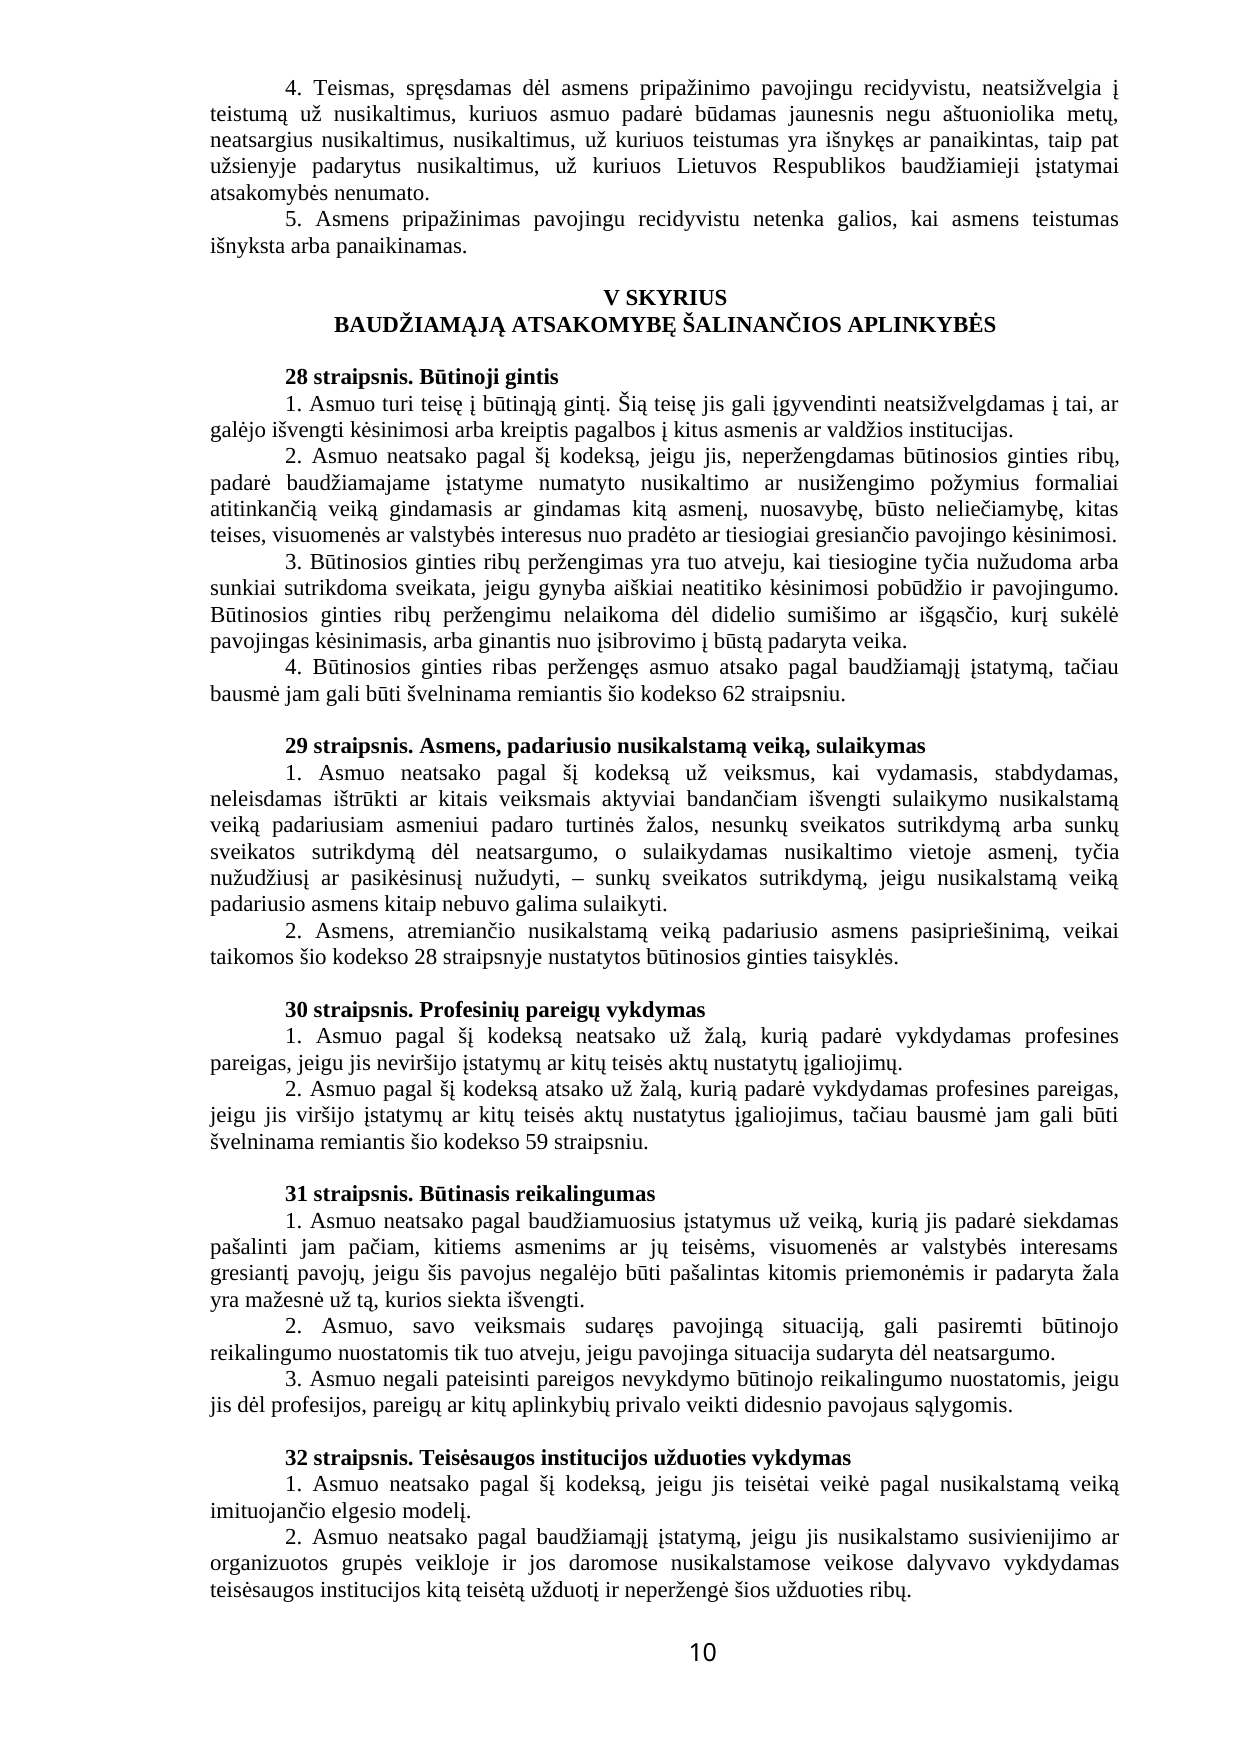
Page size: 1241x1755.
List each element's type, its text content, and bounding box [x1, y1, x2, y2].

text 2. Asmens, atremiančio nusikalstamą veiką padariusio asmens pasipriešinimą, veikai taikomos šio kodekso 28 straipsnyje nustatytos būtinosios ginties taisyklės. [210, 917, 1120, 969]
text 1. Asmuo neatsako pagal šį kodeksą, jeigu jis teisėtai veikė pagal nusikalstamą veiką imituojančio elgesio modelį. [210, 1470, 1120, 1523]
text 1. Asmuo turi teisę į būtinąją gintį. Šią teisę jis gali įgyvendinti neatsižvelgdamas į tai, ar galėjo išvengti kėsinimosi arba kreiptis pagalbos į kitus asmenis ar valdžios institucijas. [210, 390, 1120, 442]
text 2. Asmuo pagal šį kodeksą atsako už žalą, kurią padarė vykdydamas profesines pareigas, jeigu jis viršijo įstatymų ar kitų teisės aktų nustatytus įgaliojimus, tačiau bausmė jam gali būti švelninama remiantis šio kodekso 59 straipsniu. [210, 1075, 1120, 1154]
text 1. Asmuo neatsako pagal baudžiamuosius įstatymus už veiką, kurią jis padarė siekdamas pašalinti jam pačiam, kitiems asmenims ar jų teisėms, visuomenės ar valstybės interesams gresiantį pavojų, jeigu šis pavojus negalėjo būti pašalintas kitomis priemonėmis ir padaryta žala yra mažesnė už tą, kurios siekta išvengti. [210, 1207, 1120, 1312]
text BAUDŽIAMĄJĄ ATSAKOMYBĘ ŠALINANČIOS APLINKYBĖS [210, 311, 1120, 337]
text 3. Būtinosios ginties ribų peržengimas yra tuo atveju, kai tiesiogine tyčia nužudoma arba sunkiai sutrikdoma sveikata, jeigu gynyba aiškiai neatitiko kėsinimosi pobūdžio ir pavojingumo. Būtinosios ginties ribų peržengimu nelaikoma dėl didelio sumišimo ar išgąsčio, kurį sukėlė pavojingas kėsinimasis, arba ginantis nuo įsibrovimo į būstą padaryta veika. [210, 548, 1120, 653]
text 1. Asmuo pagal šį kodeksą neatsako už žalą, kurią padarė vykdydamas profesines pareigas, jeigu jis neviršijo įstatymų ar kitų teisės aktų nustatytų įgaliojimų. [210, 1022, 1120, 1075]
text 2. Asmuo neatsako pagal šį kodeksą, jeigu jis, neperžengdamas būtinosios ginties ribų, padarė baudžiamajame įstatyme numatyto nusikaltimo ar nusižengimo požymius formaliai atitinkančią veiką gindamasis ar gindamas kitą asmenį, nuosavybę, būsto neliečiamybę, kitas teises, visuomenės ar valstybės interesus nuo pradėto ar tiesiogiai gresiančio pavojingo kėsinimosi. [210, 442, 1120, 548]
text 2. Asmuo, savo veiksmais sudaręs pavojingą situaciją, gali pasiremti būtinojo reikalingumo nuostatomis tik tuo atveju, jeigu pavojinga situacija sudaryta dėl neatsargumo. [210, 1312, 1120, 1365]
text 1. Asmuo neatsako pagal šį kodeksą už veiksmus, kai vydamasis, stabdydamas, neleisdamas ištrūkti ar kitais veiksmais aktyviai bandančiam išvengti sulaikymo nusikalstamą veiką padariusiam asmeniui padaro turtinės žalos, nesunkų sveikatos sutrikdymą arba sunkų sveikatos sutrikdymą dėl neatsargumo, o sulaikydamas nusikaltimo vietoje asmenį, tyčia nužudžiusį ar pasikėsinusį nužudyti, – sunkų sveikatos sutrikdymą, jeigu nusikalstamą veiką padariusio asmens kitaip nebuvo galima sulaikyti. [210, 759, 1120, 917]
subtitle V SKYRIUS [210, 284, 1120, 311]
text 31 straipsnis. Būtinasis reikalingumas [210, 1180, 1120, 1207]
text 5. Asmens pripažinimas pavojingu recidyvistu netenka galios, kai asmens teistumas išnyksta arba panaikinamas. [210, 205, 1120, 258]
text 29 straipsnis. Asmens, padariusio nusikalstamą veiką, sulaikymas [210, 732, 1120, 759]
text 4. Teismas, spręsdamas dėl asmens pripažinimo pavojingu recidyvistu, neatsižvelgia į teistumą už nusikaltimus, kuriuos asmuo padarė būdamas jaunesnis negu aštuoniolika metų, neatsargius nusikaltimus, nusikaltimus, už kuriuos teistumas yra išnykęs ar panaikintas, taip pat užsienyje padarytus nusikaltimus, už kuriuos Lietuvos Respublikos baudžiamieji įstatymai atsakomybės nenumato. [210, 73, 1120, 205]
text 2. Asmuo neatsako pagal baudžiamąjį įstatymą, jeigu jis nusikalstamo susivienijimo ar organizuotos grupės veikloje ir jos daromose nusikalstamose veikose dalyvavo vykdydamas teisėsaugos institucijos kitą teisėtą užduotį ir neperžengė šios užduoties ribų. [210, 1523, 1120, 1602]
text 28 straipsnis. Būtinoji gintis [210, 363, 1120, 390]
text 32 straipsnis. Teisėsaugos institucijos užduoties vykdymas [210, 1444, 1120, 1470]
text 4. Būtinosios ginties ribas peržengęs asmuo atsako pagal baudžiamąjį įstatymą, tačiau bausmė jam gali būti švelninama remiantis šio kodekso 62 straipsniu. [210, 653, 1120, 706]
text 3. Asmuo negali pateisinti pareigos nevykdymo būtinojo reikalingumo nuostatomis, jeigu jis dėl profesijos, pareigų ar kitų aplinkybių privalo veikti didesnio pavojaus sąlygomis. [210, 1365, 1120, 1418]
text 30 straipsnis. Profesinių pareigų vykdymas [210, 996, 1120, 1022]
